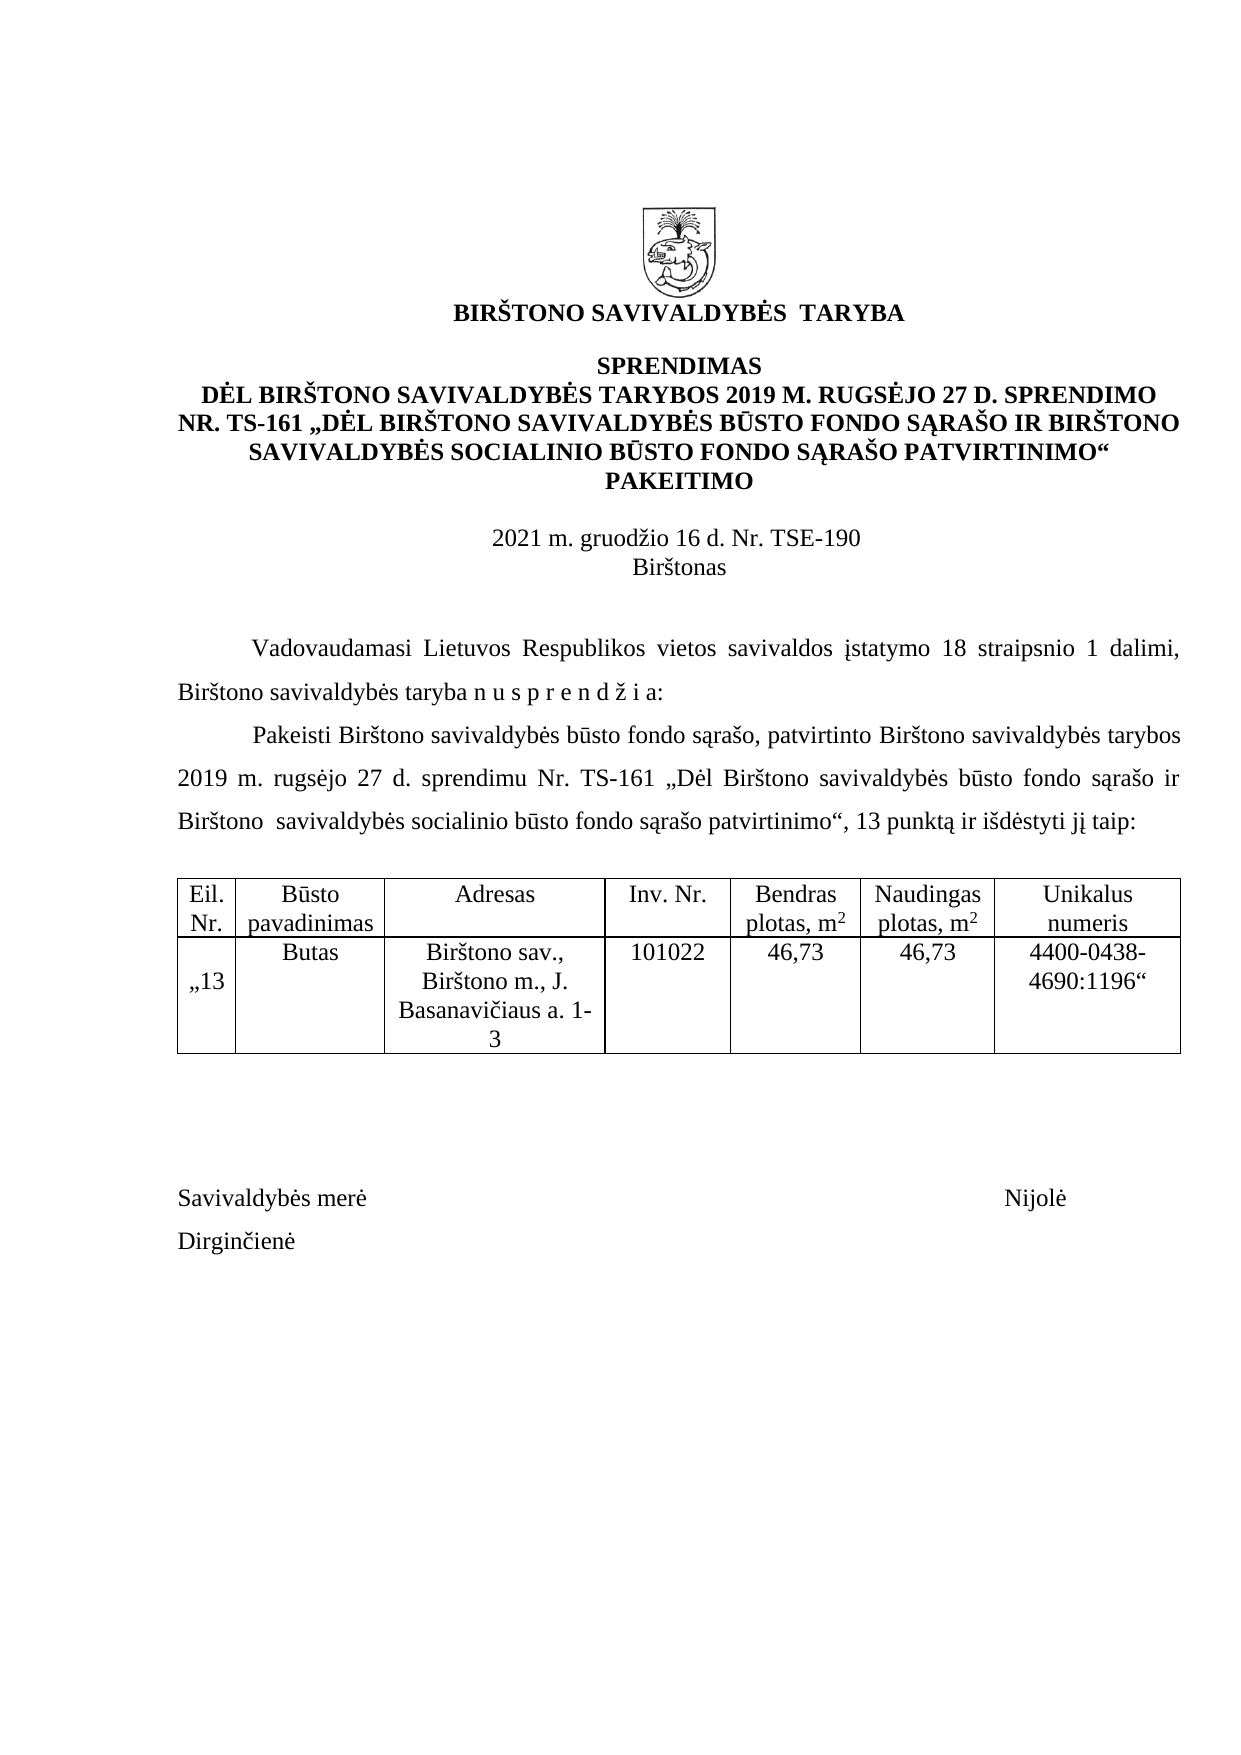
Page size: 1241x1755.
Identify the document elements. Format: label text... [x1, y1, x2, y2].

table_cell 4400-0438-4690:1196“ [995, 938, 1180, 1052]
table_cell 46,73 [861, 938, 994, 1052]
text 2021 m. gruodžio 16 d. Nr. TSE-190 [177, 523, 1181, 552]
table_cell 46,73 [731, 938, 860, 1052]
table_cell Birštono sav., Birštono m., J. Basanavičiaus a. 1-3 [385, 938, 604, 1052]
table_header Unikalus numeris [995, 879, 1180, 936]
text Birštonas [177, 552, 1181, 581]
table_cell Butas [236, 938, 384, 1052]
table_header Adresas [385, 879, 604, 936]
table_header Bendras plotas, m2 [731, 879, 860, 936]
table_header Naudingas plotas, m2 [861, 879, 994, 936]
text sprendimas [177, 351, 1181, 380]
text DĖL BIRŠTONO SAVIVALDYBĖS TARYBOS 2019 M. RUGSĖJO 27 D. SPRENDIMO NR. TS-161 „DĖL BIRŠTONO SAVIVALDYBĖS BŪSTO FONDO SĄRAŠO IR BIRŠTONO SAVIVALDYBĖS SOCIALINIO BŪSTO FONDO SĄRAŠO PATVIRTINIMO“ PAKEITIMO [177, 380, 1181, 495]
text Vadovaudamasi Lietuvos Respublikos vietos savivaldos įstatymo 18 straipsnio 1 dalimi, Birštono savivaldybės taryba n u s p r e n d ž i a: [177, 633, 1181, 705]
text Savivaldybės merė Nijolė Dirginčienė [177, 1183, 1181, 1255]
table_cell 101022 [606, 938, 730, 1052]
table_cell „13 [178, 938, 235, 1052]
subtitle BIRŠTONO SAVIVALDYBĖS TARYBA [177, 298, 1181, 327]
table_header Eil. Nr. [178, 879, 235, 936]
text Pakeisti Birštono savivaldybės būsto fondo sąrašo, patvirtinto Birštono savivaldybės tarybos 2019 m. rugsėjo 27 d. sprendimu Nr. TS-161 „Dėl Birštono savivaldybės būsto fondo sąrašo ir Birštono savivaldybės socialinio būsto fondo sąrašo patvirtinimo“, 13 punktą ir išdėstyti jį taip: [177, 720, 1181, 835]
table_header Inv. Nr. [606, 879, 730, 936]
table_header Būsto pavadinimas [236, 879, 384, 936]
